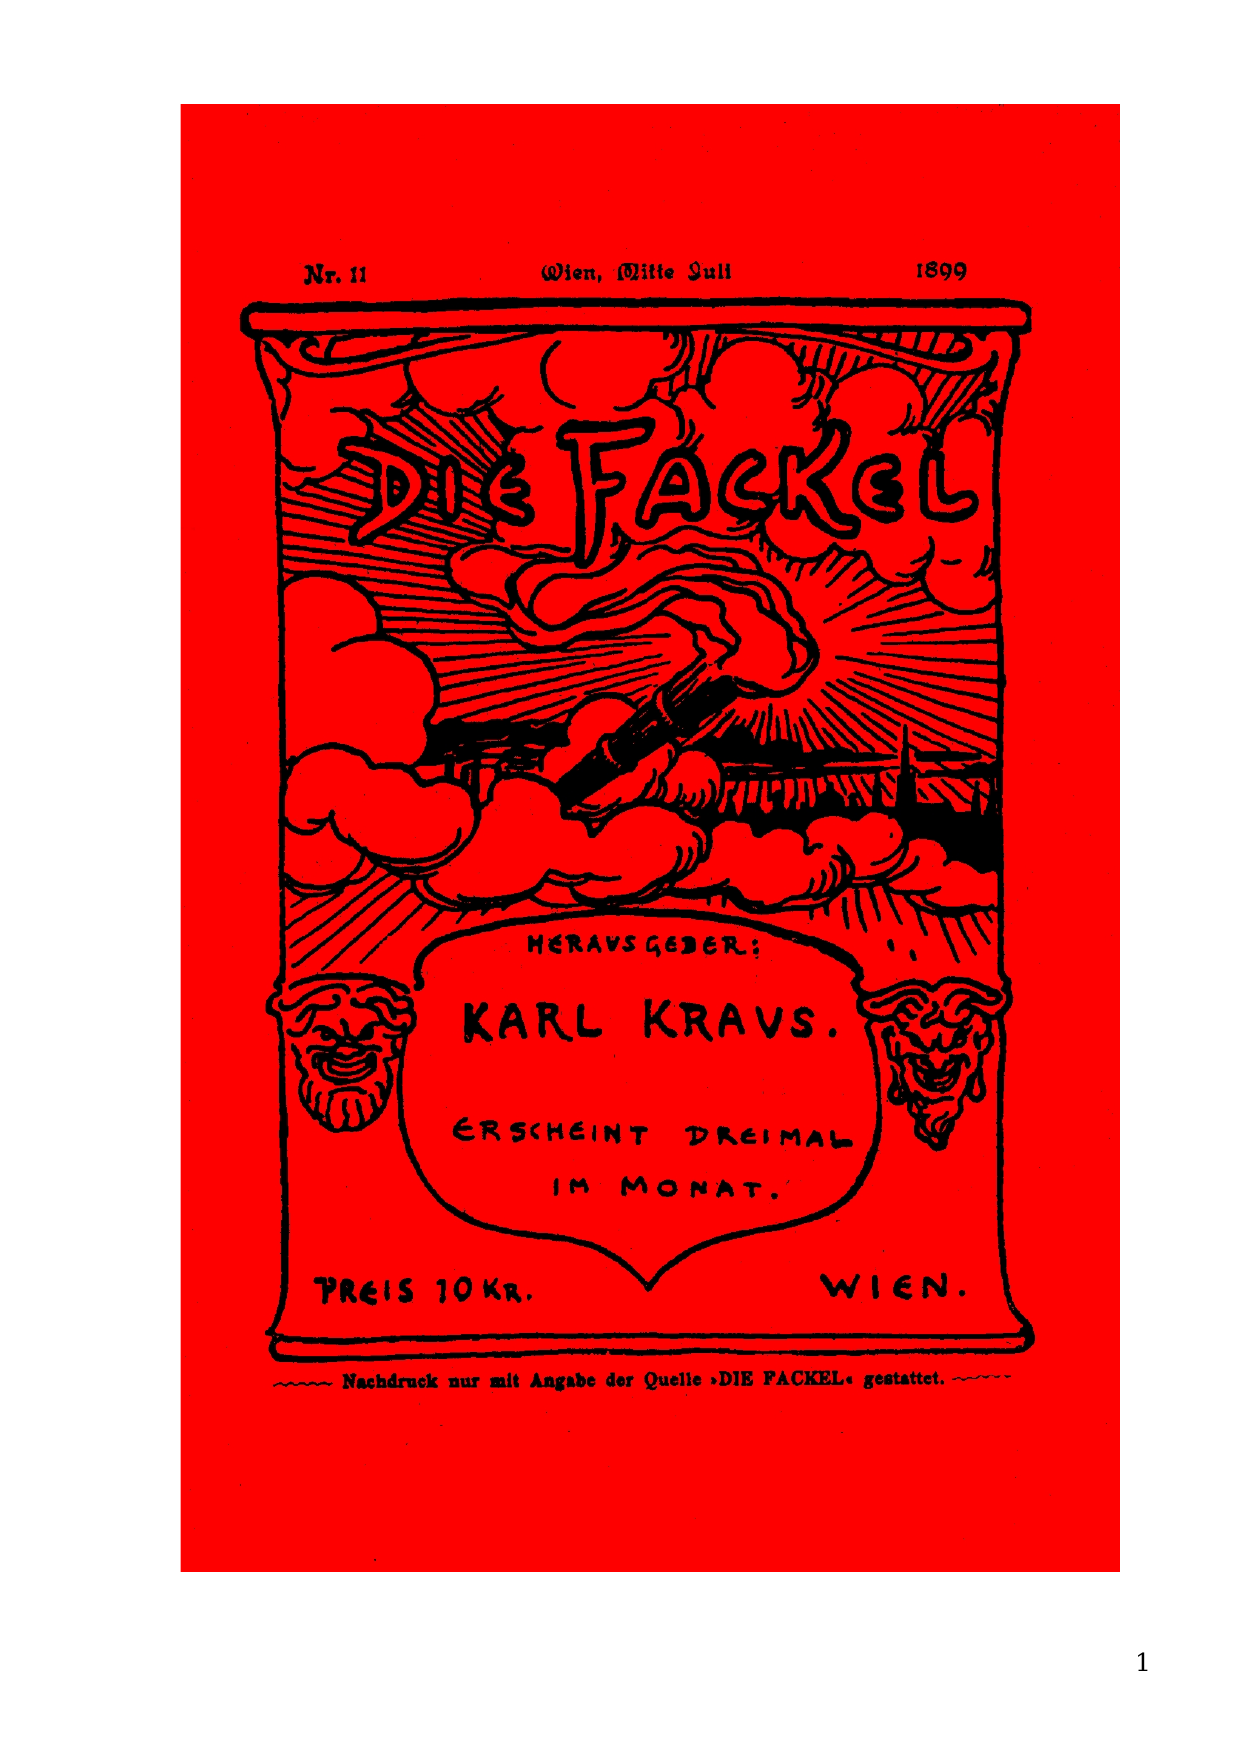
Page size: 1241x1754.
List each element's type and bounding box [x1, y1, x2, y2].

picture [180, 104, 1120, 1572]
